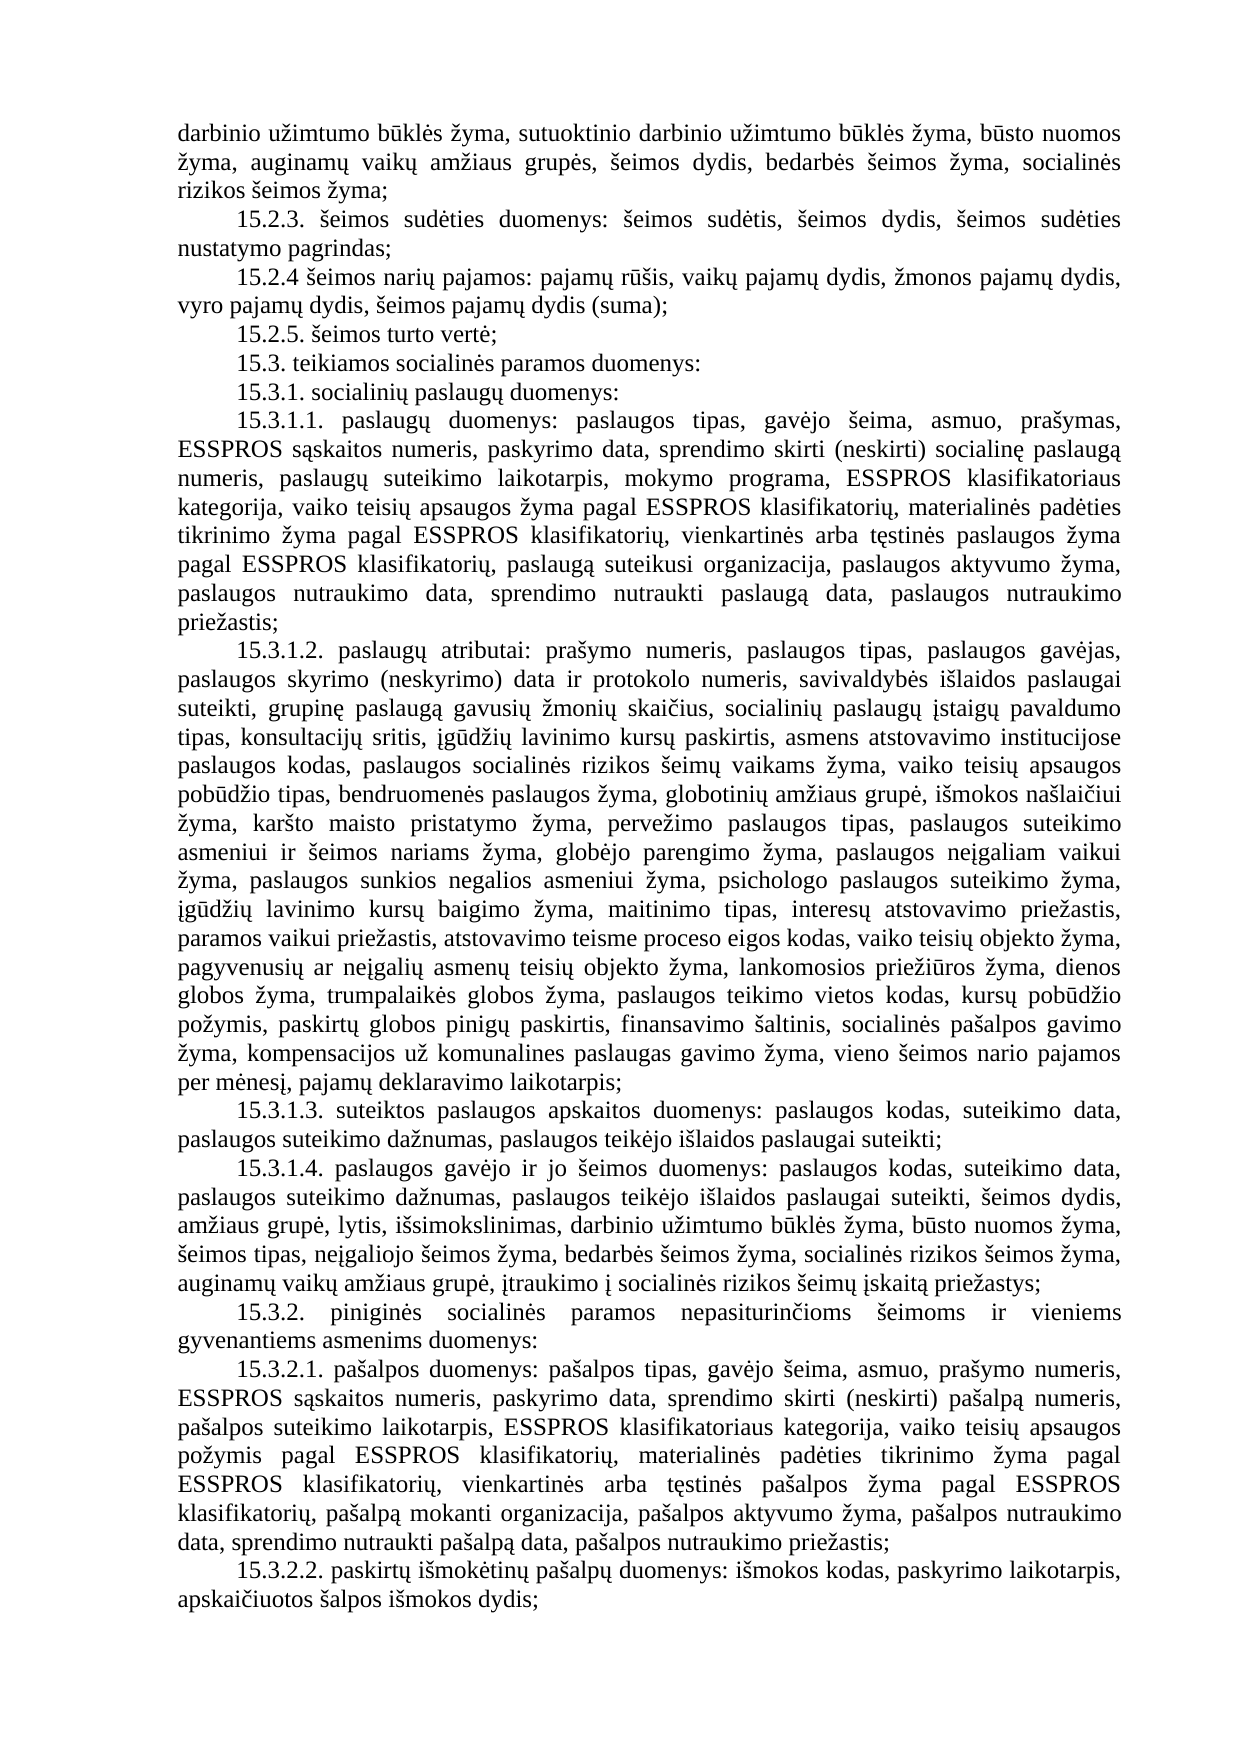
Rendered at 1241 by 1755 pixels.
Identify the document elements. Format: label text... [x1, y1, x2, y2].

text 15.2.5. šeimos turto vertė; [177, 319, 1122, 348]
text 15.3. teikiamos socialinės paramos duomenys: [177, 348, 1122, 377]
text 15.3.1.2. paslaugų atributai: prašymo numeris, paslaugos tipas, paslaugos gavėjas, paslaugos skyrimo (neskyrimo) data ir protokolo numeris, savivaldybės išlaidos paslaugai suteikti, grupinę paslaugą gavusių žmonių skaičius, socialinių paslaugų įstaigų pavaldumo tipas, konsultacijų sritis, įgūdžių lavinimo kursų paskirtis, asmens atstovavimo institucijose paslaugos kodas, paslaugos socialinės rizikos šeimų vaikams žyma, vaiko teisių apsaugos pobūdžio tipas, bendruomenės paslaugos žyma, globotinių amžiaus grupė, išmokos našlaičiui žyma, karšto maisto pristatymo žyma, pervežimo paslaugos tipas, paslaugos suteikimo asmeniui ir šeimos nariams žyma, globėjo parengimo žyma, paslaugos neįgaliam vaikui žyma, paslaugos sunkios negalios asmeniui žyma, psichologo paslaugos suteikimo žyma, įgūdžių lavinimo kursų baigimo žyma, maitinimo tipas, interesų atstovavimo priežastis, paramos vaikui priežastis, atstovavimo teisme proceso eigos kodas, vaiko teisių objekto žyma, pagyvenusių ar neįgalių asmenų teisių objekto žyma, lankomosios priežiūros žyma, dienos globos žyma, trumpalaikės globos žyma, paslaugos teikimo vietos kodas, kursų pobūdžio požymis, paskirtų globos pinigų paskirtis, finansavimo šaltinis, socialinės pašalpos gavimo žyma, kompensacijos už komunalines paslaugas gavimo žyma, vieno šeimos nario pajamos per mėnesį, pajamų deklaravimo laikotarpis; [177, 636, 1122, 1096]
text 15.2.4 šeimos narių pajamos: pajamų rūšis, vaikų pajamų dydis, žmonos pajamų dydis, vyro pajamų dydis, šeimos pajamų dydis (suma); [177, 262, 1122, 319]
text 15.3.1.4. paslaugos gavėjo ir jo šeimos duomenys: paslaugos kodas, suteikimo data, paslaugos suteikimo dažnumas, paslaugos teikėjo išlaidos paslaugai suteikti, šeimos dydis, amžiaus grupė, lytis, išsimokslinimas, darbinio užimtumo būklės žyma, būsto nuomos žyma, šeimos tipas, neįgaliojo šeimos žyma, bedarbės šeimos žyma, socialinės rizikos šeimos žyma, auginamų vaikų amžiaus grupė, įtraukimo į socialinės rizikos šeimų įskaitą priežastys; [177, 1153, 1122, 1297]
text 15.3.1.1. paslaugų duomenys: paslaugos tipas, gavėjo šeima, asmuo, prašymas, ESSPROS sąskaitos numeris, paskyrimo data, sprendimo skirti (neskirti) socialinę paslaugą numeris, paslaugų suteikimo laikotarpis, mokymo programa, ESSPROS klasifikatoriaus kategorija, vaiko teisių apsaugos žyma pagal ESSPROS klasifikatorių, materialinės padėties tikrinimo žyma pagal ESSPROS klasifikatorių, vienkartinės arba tęstinės paslaugos žyma pagal ESSPROS klasifikatorių, paslaugą suteikusi organizacija, paslaugos aktyvumo žyma, paslaugos nutraukimo data, sprendimo nutraukti paslaugą data, paslaugos nutraukimo priežastis; [177, 406, 1122, 636]
text 15.2.3. šeimos sudėties duomenys: šeimos sudėtis, šeimos dydis, šeimos sudėties nustatymo pagrindas; [177, 204, 1122, 262]
text 15.3.2.1. pašalpos duomenys: pašalpos tipas, gavėjo šeima, asmuo, prašymo numeris, ESSPROS sąskaitos numeris, paskyrimo data, sprendimo skirti (neskirti) pašalpą numeris, pašalpos suteikimo laikotarpis, ESSPROS klasifikatoriaus kategorija, vaiko teisių apsaugos požymis pagal ESSPROS klasifikatorių, materialinės padėties tikrinimo žyma pagal ESSPROS klasifikatorių, vienkartinės arba tęstinės pašalpos žyma pagal ESSPROS klasifikatorių, pašalpą mokanti organizacija, pašalpos aktyvumo žyma, pašalpos nutraukimo data, sprendimo nutraukti pašalpą data, pašalpos nutraukimo priežastis; [177, 1354, 1122, 1556]
text 15.3.2. piniginės socialinės paramos nepasiturinčioms šeimoms ir vieniems gyvenantiems asmenims duomenys: [177, 1297, 1122, 1354]
text darbinio užimtumo būklės žyma, sutuoktinio darbinio užimtumo būklės žyma, būsto nuomos žyma, auginamų vaikų amžiaus grupės, šeimos dydis, bedarbės šeimos žyma, socialinės rizikos šeimos žyma; [177, 118, 1122, 204]
text 15.3.1.3. suteiktos paslaugos apskaitos duomenys: paslaugos kodas, suteikimo data, paslaugos suteikimo dažnumas, paslaugos teikėjo išlaidos paslaugai suteikti; [177, 1096, 1122, 1153]
text 15.3.2.2. paskirtų išmokėtinų pašalpų duomenys: išmokos kodas, paskyrimo laikotarpis, apskaičiuotos šalpos išmokos dydis; [177, 1556, 1122, 1613]
text 15.3.1. socialinių paslaugų duomenys: [177, 377, 1122, 406]
